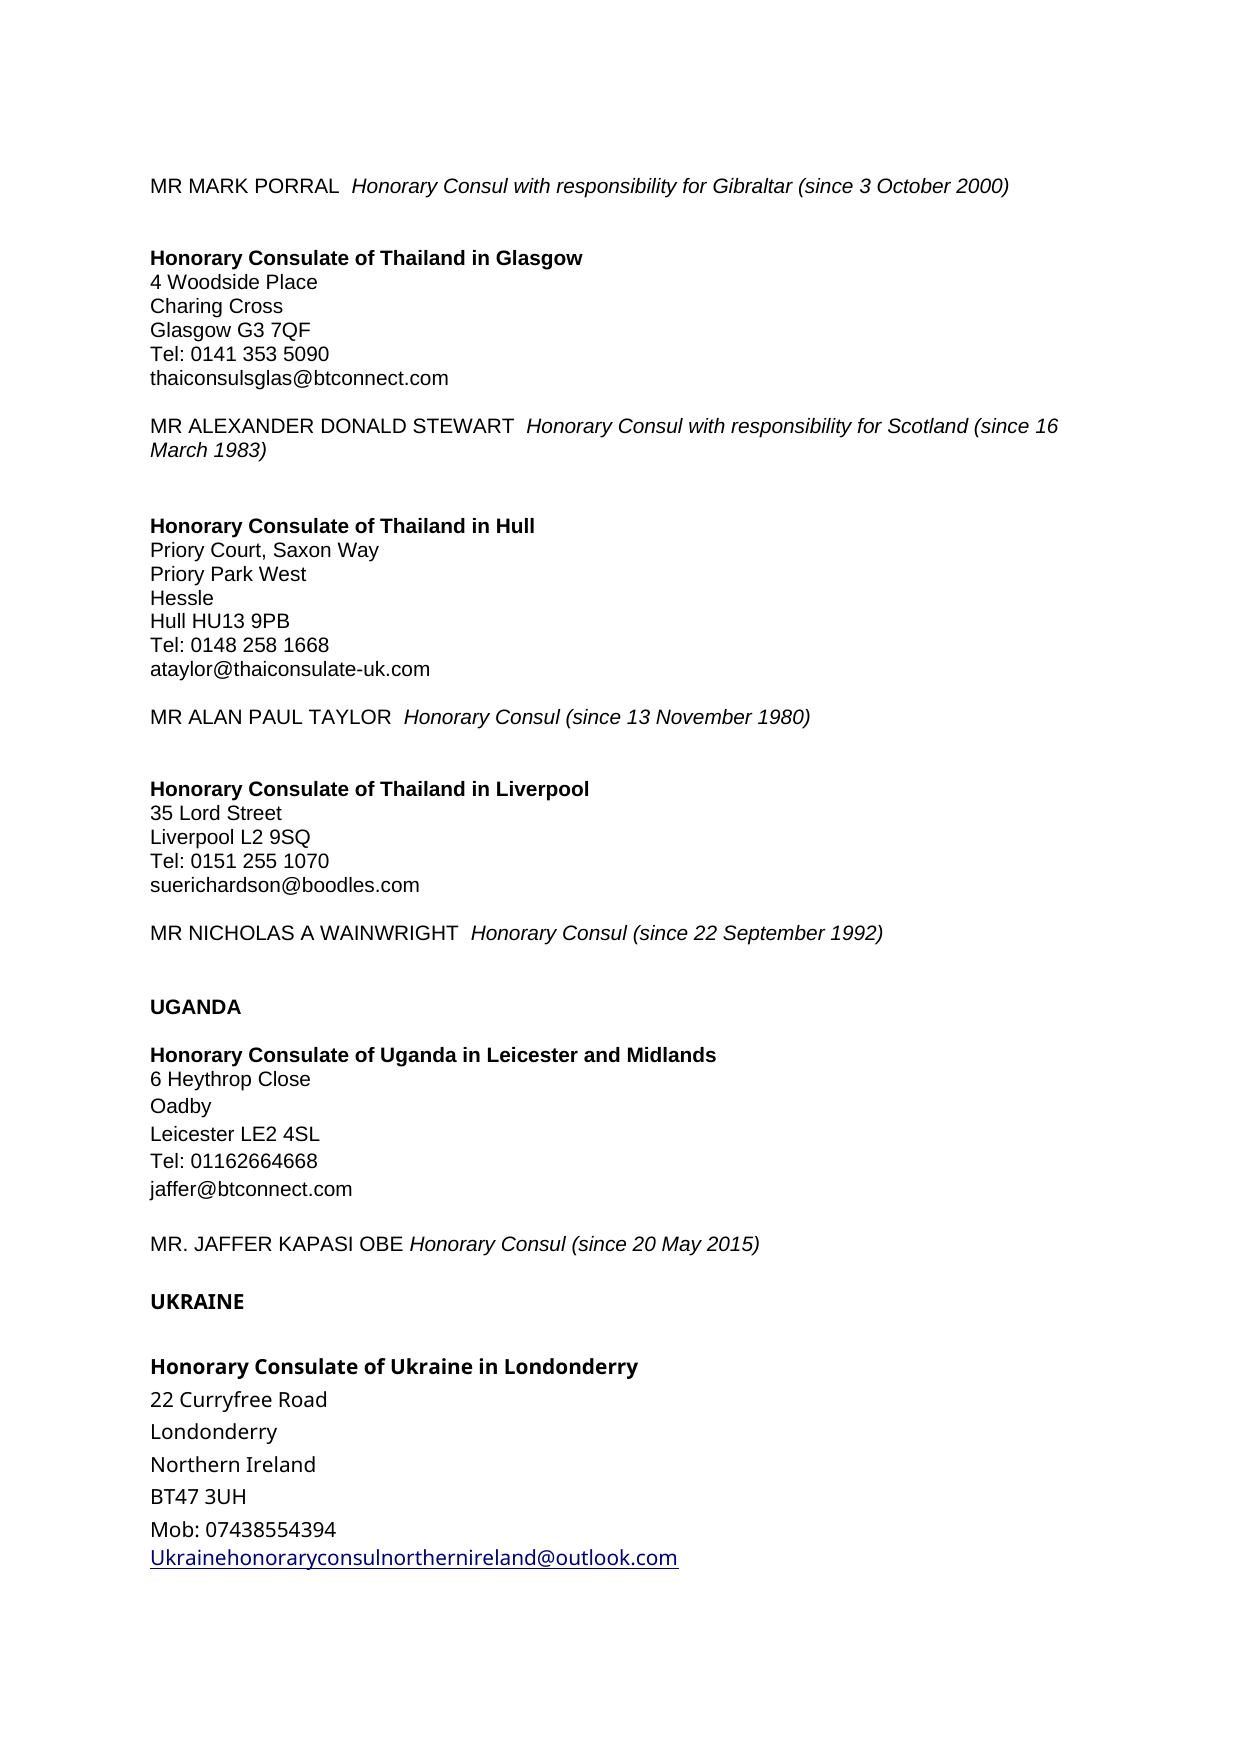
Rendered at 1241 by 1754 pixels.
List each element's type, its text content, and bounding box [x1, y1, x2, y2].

text ataylor@thaiconsulate-uk.com [150, 657, 1090, 681]
text Tel: 01162664668 [150, 1149, 1090, 1173]
text UGANDA [150, 995, 1090, 1019]
text Mob: 07438554394 [150, 1515, 1090, 1543]
text MR MARK PORRAL Honorary Consul with responsibility for Gibraltar (since 3 October 2000) [150, 174, 1090, 198]
text Leicester LE2 4SL [150, 1122, 1090, 1146]
text Tel: 0141 353 5090 [150, 342, 1090, 366]
text Priory Court, Saxon Way [150, 537, 1090, 561]
text Charing Cross [150, 294, 1090, 318]
text Tel: 0151 255 1070 [150, 849, 1090, 873]
text 35 Lord Street [150, 801, 1090, 825]
text Oadby [150, 1094, 1090, 1118]
text 22 Curryfree Road [150, 1385, 1090, 1413]
text UKRAINE [150, 1287, 1090, 1315]
text MR ALEXANDER DONALD STEWART Honorary Consul with responsibility for Scotland (since 16 March 1983) [150, 413, 1090, 461]
text Hull HU13 9PB [150, 609, 1090, 633]
text MR ALAN PAUL TAYLOR Honorary Consul (since 13 November 1980) [150, 705, 1090, 729]
text Glasgow G3 7QF [150, 318, 1090, 342]
text MR NICHOLAS A WAINWRIGHT Honorary Consul (since 22 September 1992) [150, 921, 1090, 945]
text Priory Park West [150, 561, 1090, 585]
text Honorary Consulate of Uganda in Leicester and Midlands [150, 1043, 1090, 1067]
text Tel: 0148 258 1668 [150, 633, 1090, 657]
text Northern Ireland [150, 1450, 1090, 1478]
text Liverpool L2 9SQ [150, 825, 1090, 849]
text Ukrainehonoraryconsulnorthernireland@outlook.com [150, 1543, 1090, 1572]
text Honorary Consulate of Thailand in Glasgow [150, 246, 1090, 270]
text Honorary Consulate of Thailand in Hull [150, 513, 1090, 537]
text Honorary Consulate of Thailand in Liverpool [150, 777, 1090, 801]
text MR. JAFFER KAPASI OBE Honorary Consul (since 20 May 2015) [150, 1232, 1090, 1256]
text Honorary Consulate of Ukraine in Londonderry [150, 1352, 1090, 1381]
text suerichardson@boodles.com [150, 873, 1090, 897]
text thaiconsulsglas@btconnect.com [150, 366, 1090, 389]
text 6 Heythrop Close [150, 1067, 1090, 1091]
text Londonderry [150, 1417, 1090, 1446]
text jaffer@btconnect.com [150, 1177, 1090, 1201]
text 4 Woodside Place [150, 270, 1090, 294]
text BT47 3UH [150, 1482, 1090, 1511]
text Hessle [150, 585, 1090, 609]
